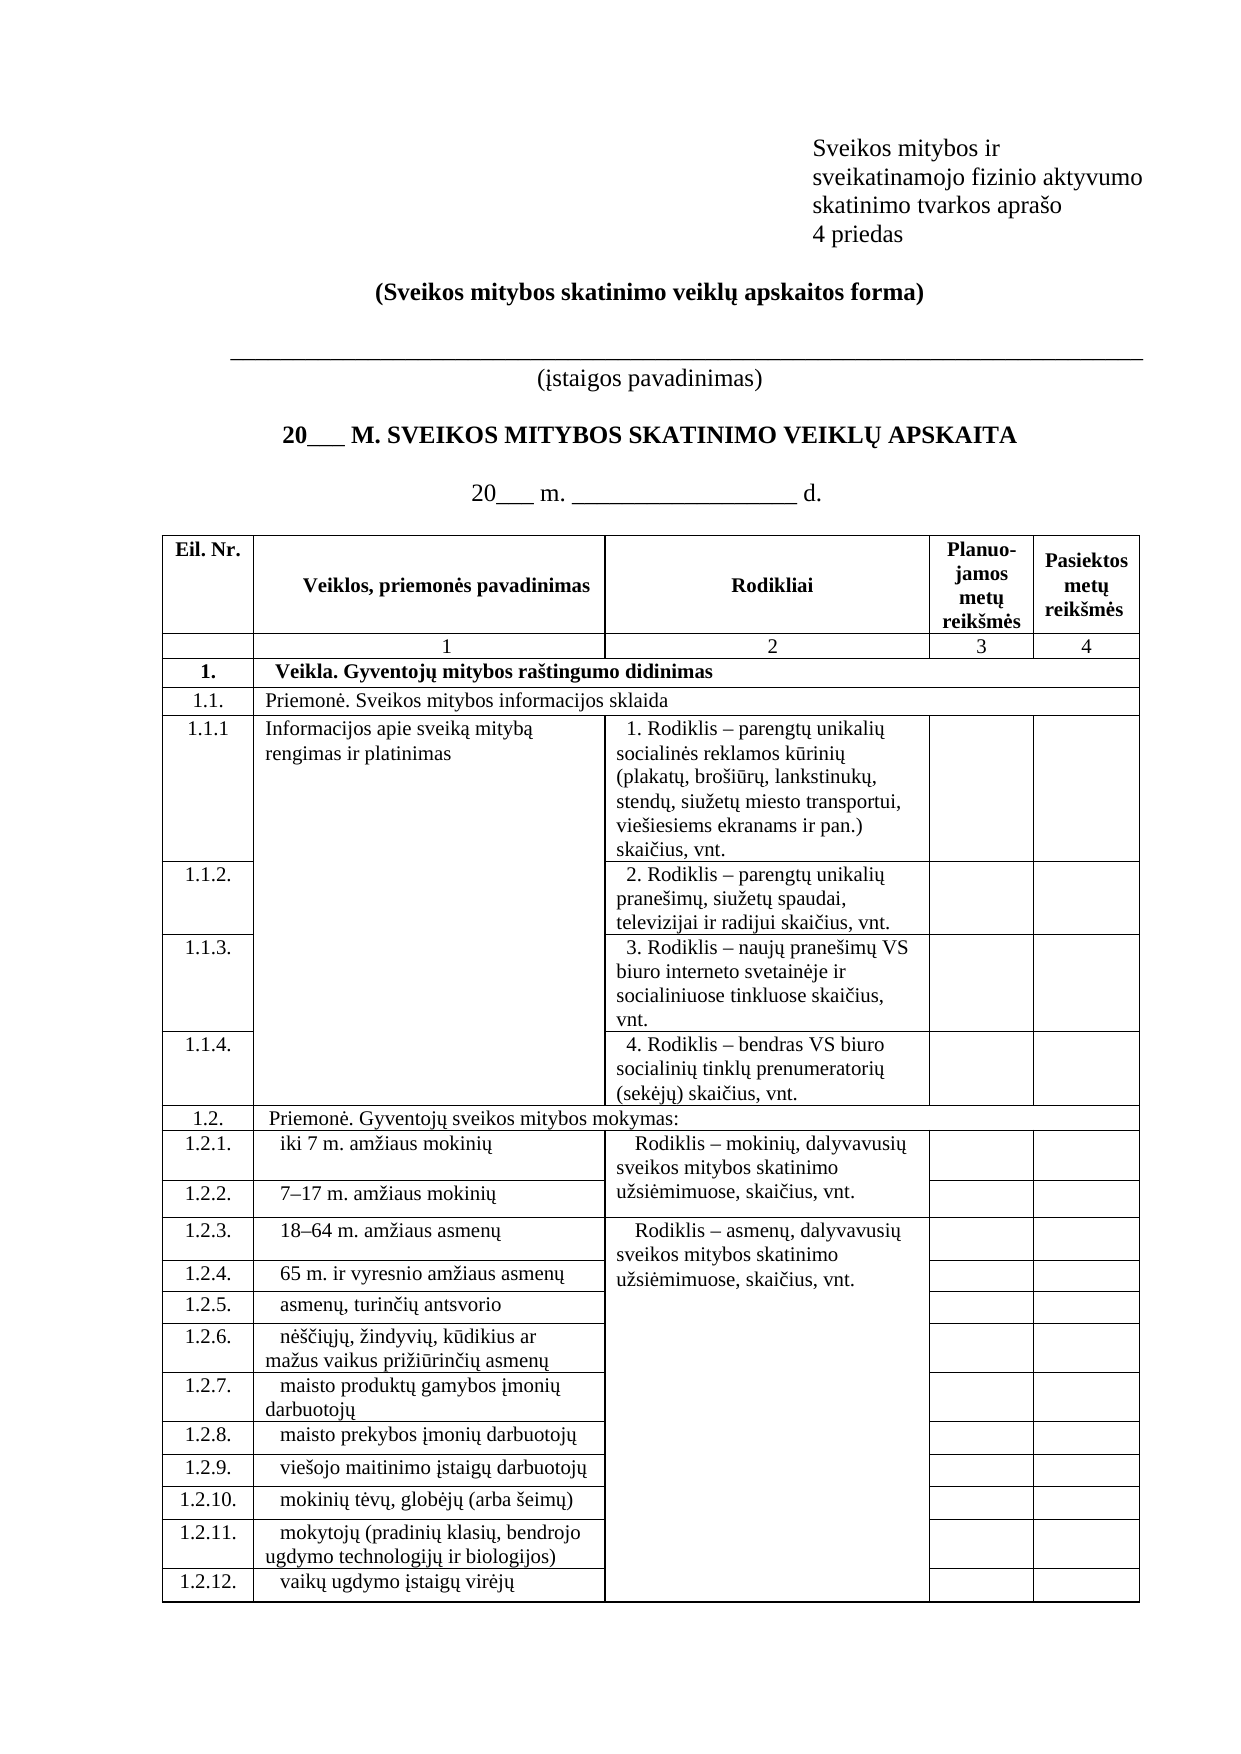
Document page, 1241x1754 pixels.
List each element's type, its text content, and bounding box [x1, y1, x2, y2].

table_cell [930, 716, 1033, 861]
table_cell [1034, 1131, 1139, 1180]
table_cell [1034, 1569, 1139, 1601]
table_cell 1.1.2. [163, 862, 253, 934]
table_header Pasiektos metų reikšmės [1034, 536, 1139, 633]
table_cell [1034, 716, 1139, 861]
table_cell Veikla. Gyventojų mitybos raštingumo didinimas [254, 659, 1139, 687]
table_cell 7–17 m. amžiaus mokinių [254, 1181, 604, 1217]
table_cell 1.2.11. [163, 1520, 253, 1568]
table_cell [930, 1261, 1033, 1291]
table_cell asmenų, turinčių antsvorio [254, 1292, 604, 1323]
table_cell [930, 1181, 1033, 1217]
table_cell iki 7 m. amžiaus mokinių [254, 1131, 604, 1180]
table_cell 3. Rodiklis – naujų pranešimų VS biuro interneto svetainėje ir socialiniuose tinkluose skaičius, vnt. [606, 935, 929, 1031]
table_header Veiklos, priemonės pavadinimas [254, 536, 604, 633]
table_cell mokytojų (pradinių klasių, bendrojo ugdymo technologijų ir biologijos) [254, 1520, 604, 1568]
text (Sveikos mitybos skatinimo veiklų apskaitos forma) [148, 277, 1152, 305]
table_cell 1.1. [163, 688, 253, 715]
table_cell [930, 1520, 1033, 1568]
table_cell [930, 1218, 1033, 1260]
table_cell [930, 1292, 1033, 1323]
table_cell [930, 1455, 1033, 1486]
table_cell 1.2.1. [163, 1131, 253, 1180]
table_cell 2 [606, 634, 929, 658]
table_cell 1.2.8. [163, 1422, 253, 1454]
table_cell 3 [930, 634, 1033, 658]
table_cell [930, 1422, 1033, 1454]
table_cell 2. Rodiklis – parengtų unikalių pranešimų, siužetų spaudai, televizijai ir radijui skaičius, vnt. [606, 862, 929, 934]
table_cell 1. [163, 659, 253, 687]
table_cell [930, 1487, 1033, 1519]
table_cell 1.1.4. [163, 1032, 253, 1104]
table_cell [1034, 1032, 1139, 1104]
table_cell Rodiklis – mokinių, dalyvavusių sveikos mitybos skatinimo užsiėmimuose, skaičius, vnt. [606, 1131, 929, 1217]
table_cell nėščiųjų, žindyvių, kūdikius ar mažus vaikus prižiūrinčių asmenų [254, 1324, 604, 1372]
table_header Planuo- jamos metų reikšmės [930, 536, 1033, 633]
table_cell 65 m. ir vyresnio amžiaus asmenų [254, 1261, 604, 1291]
table_cell 4. Rodiklis – bendras VS biuro socialinių tinklų prenumeratorių (sekėjų) skaičius, vnt. [606, 1032, 929, 1104]
table_cell 1.2.9. [163, 1455, 253, 1486]
table_cell [163, 634, 253, 658]
table_cell 1.2.5. [163, 1292, 253, 1323]
table_cell [930, 862, 1033, 934]
table_cell [930, 1032, 1033, 1104]
table_cell [930, 1131, 1033, 1180]
table_cell [1034, 935, 1139, 1031]
table_cell [930, 935, 1033, 1031]
table_cell [1034, 1520, 1139, 1568]
table_cell maisto produktų gamybos įmonių darbuotojų [254, 1373, 604, 1421]
table_cell [1034, 1261, 1139, 1291]
table_cell [1034, 1218, 1139, 1260]
table_cell [930, 1569, 1033, 1601]
table_cell vaikų ugdymo įstaigų virėjų [254, 1569, 604, 1601]
table_cell [1034, 1487, 1139, 1519]
table_cell 1 [254, 634, 604, 658]
table_cell [1034, 1455, 1139, 1486]
text _________________________________________________________________________ (įstaigos pavadinimas) [148, 334, 1152, 392]
table_cell [1034, 1373, 1139, 1421]
table_cell [930, 1324, 1033, 1372]
table_cell maisto prekybos įmonių darbuotojų [254, 1422, 604, 1454]
table_cell 1.2.6. [163, 1324, 253, 1372]
text skatinimo tvarkos aprašo [812, 190, 1152, 219]
table_header Rodikliai [606, 536, 929, 633]
table_cell 1. Rodiklis – parengtų unikalių socialinės reklamos kūrinių (plakatų, brošiūrų, lankstinukų, stendų, siužetų miesto transportui, viešiesiems ekranams ir pan.) skaičius, vnt. [606, 716, 929, 861]
table_cell [1034, 862, 1139, 934]
table_cell Priemonė. Sveikos mitybos informacijos sklaida [254, 688, 1139, 715]
table_cell 1.2.10. [163, 1487, 253, 1519]
table_cell Informacijos apie sveiką mitybą rengimas ir platinimas [254, 716, 604, 1104]
text Sveikos mitybos ir [812, 133, 1152, 162]
table_cell 1.2.12. [163, 1569, 253, 1601]
table_cell 4 [1034, 634, 1139, 658]
text 20___ m. __________________ d. [148, 478, 1152, 507]
table_cell [1034, 1292, 1139, 1323]
text 20___ M. SVEIKOS MITYBOS SKATINIMO VEIKLŲ APSKAITA [148, 420, 1152, 449]
text sveikatinamojo fizinio aktyvumo [812, 162, 1152, 190]
table_cell Rodiklis – asmenų, dalyvavusių sveikos mitybos skatinimo užsiėmimuose, skaičius, vnt. [606, 1218, 929, 1601]
text 4 priedas [812, 219, 1152, 248]
table_cell mokinių tėvų, globėjų (arba šeimų) [254, 1487, 604, 1519]
table_cell Priemonė. Gyventojų sveikos mitybos mokymas: [254, 1106, 1139, 1129]
table_cell 18–64 m. amžiaus asmenų [254, 1218, 604, 1260]
table_header Eil. Nr. [163, 536, 253, 633]
table_cell 1.1.3. [163, 935, 253, 1031]
table_cell 1.2. [163, 1106, 253, 1129]
table_cell 1.2.3. [163, 1218, 253, 1260]
table_cell viešojo maitinimo įstaigų darbuotojų [254, 1455, 604, 1486]
table_cell [930, 1373, 1033, 1421]
table_cell 1.2.7. [163, 1373, 253, 1421]
table_cell 1.1.1 [163, 716, 253, 861]
table_cell 1.2.2. [163, 1181, 253, 1217]
table_cell [1034, 1181, 1139, 1217]
table_cell 1.2.4. [163, 1261, 253, 1291]
table_cell [1034, 1422, 1139, 1454]
table_cell [1034, 1324, 1139, 1372]
